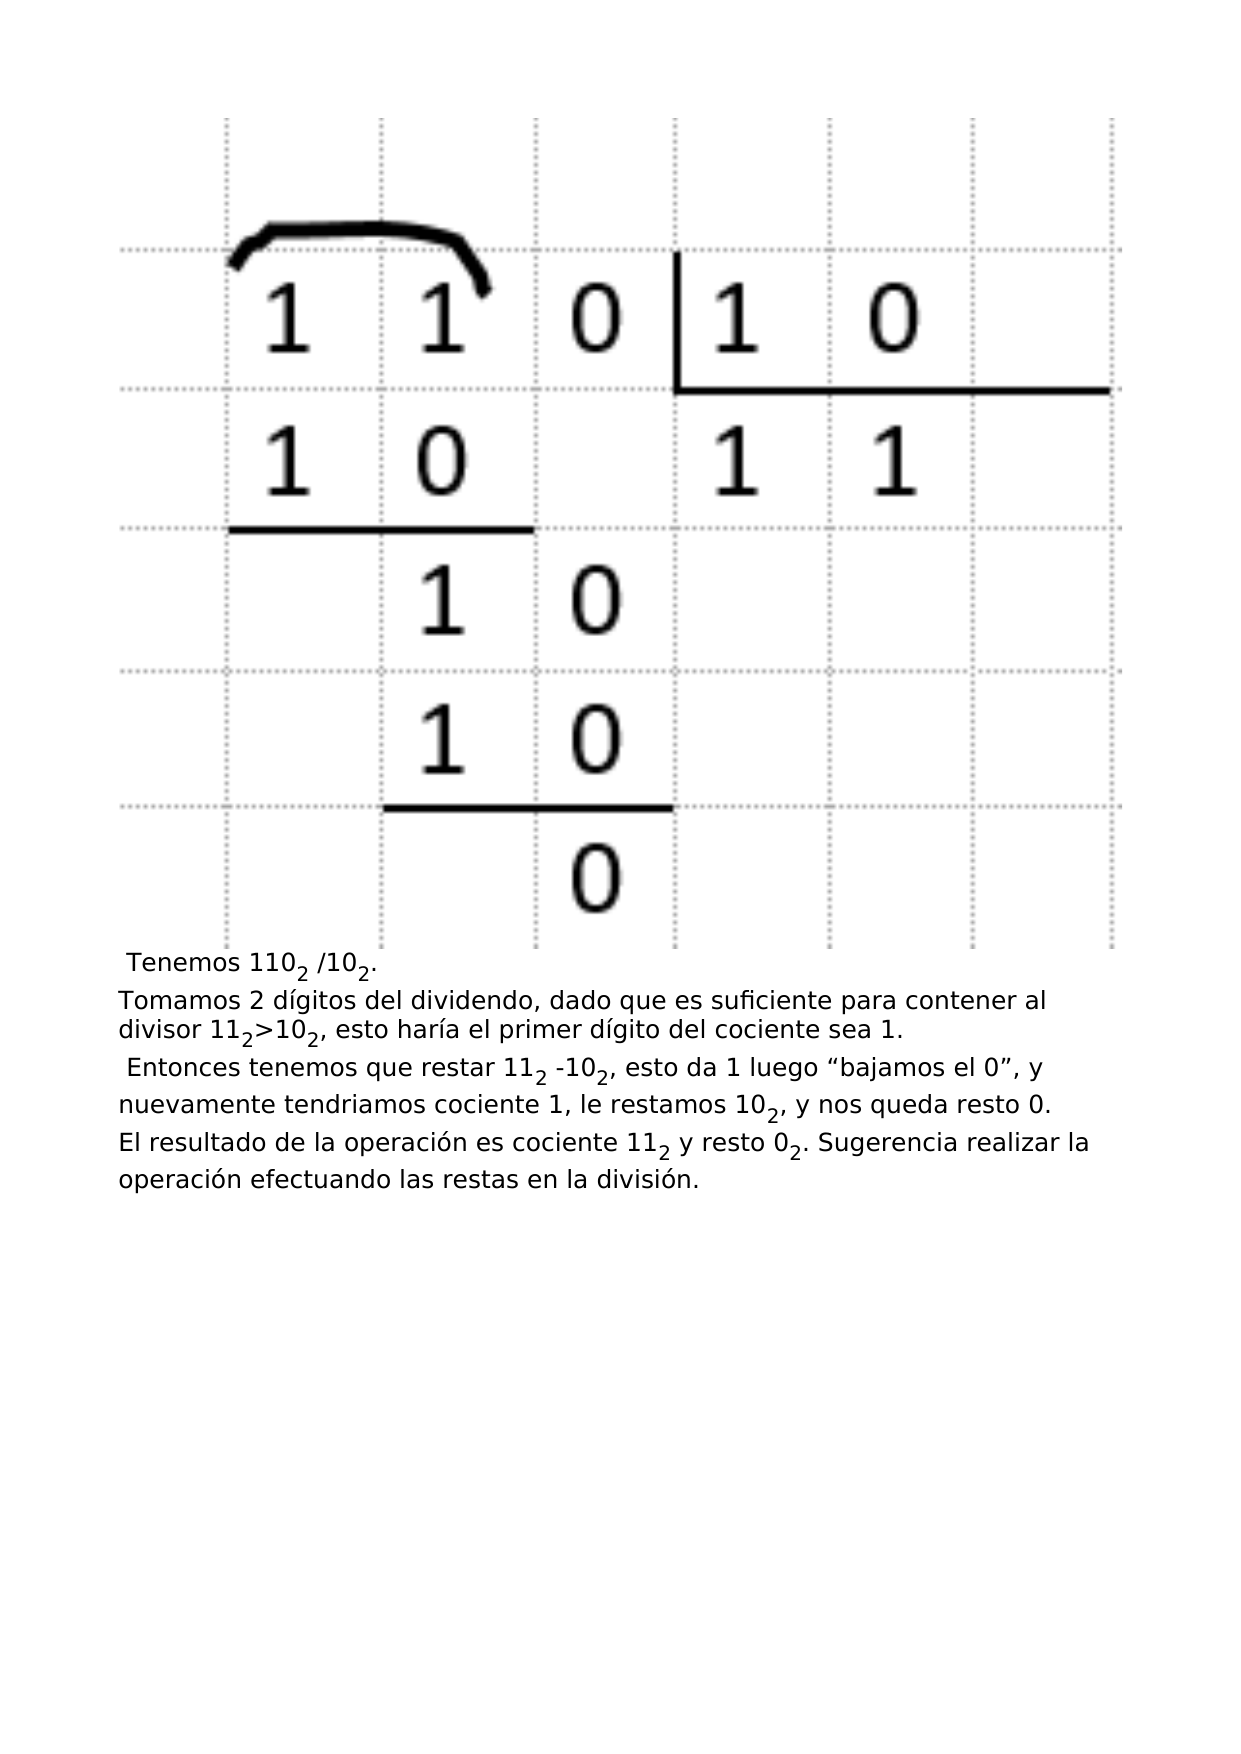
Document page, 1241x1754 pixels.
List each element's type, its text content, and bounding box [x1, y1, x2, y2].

picture [118, 118, 1123, 949]
text Tenemos 1102 /102. Tomamos 2 dígitos del dividendo, dado que es suficiente para contener al divisor 112>102, esto haría el primer dígito del cociente sea 1. Entonces tenemos que restar 112 -102, esto da 1 luego “bajamos el 0”, y nuevamente tendriamos cociente 1, le restamos 102, y nos queda resto 0. El resultado de la operación es cociente 112 y resto 02. Sugerencia realizar la operación efectuando las restas en la división. [118, 949, 1122, 1195]
